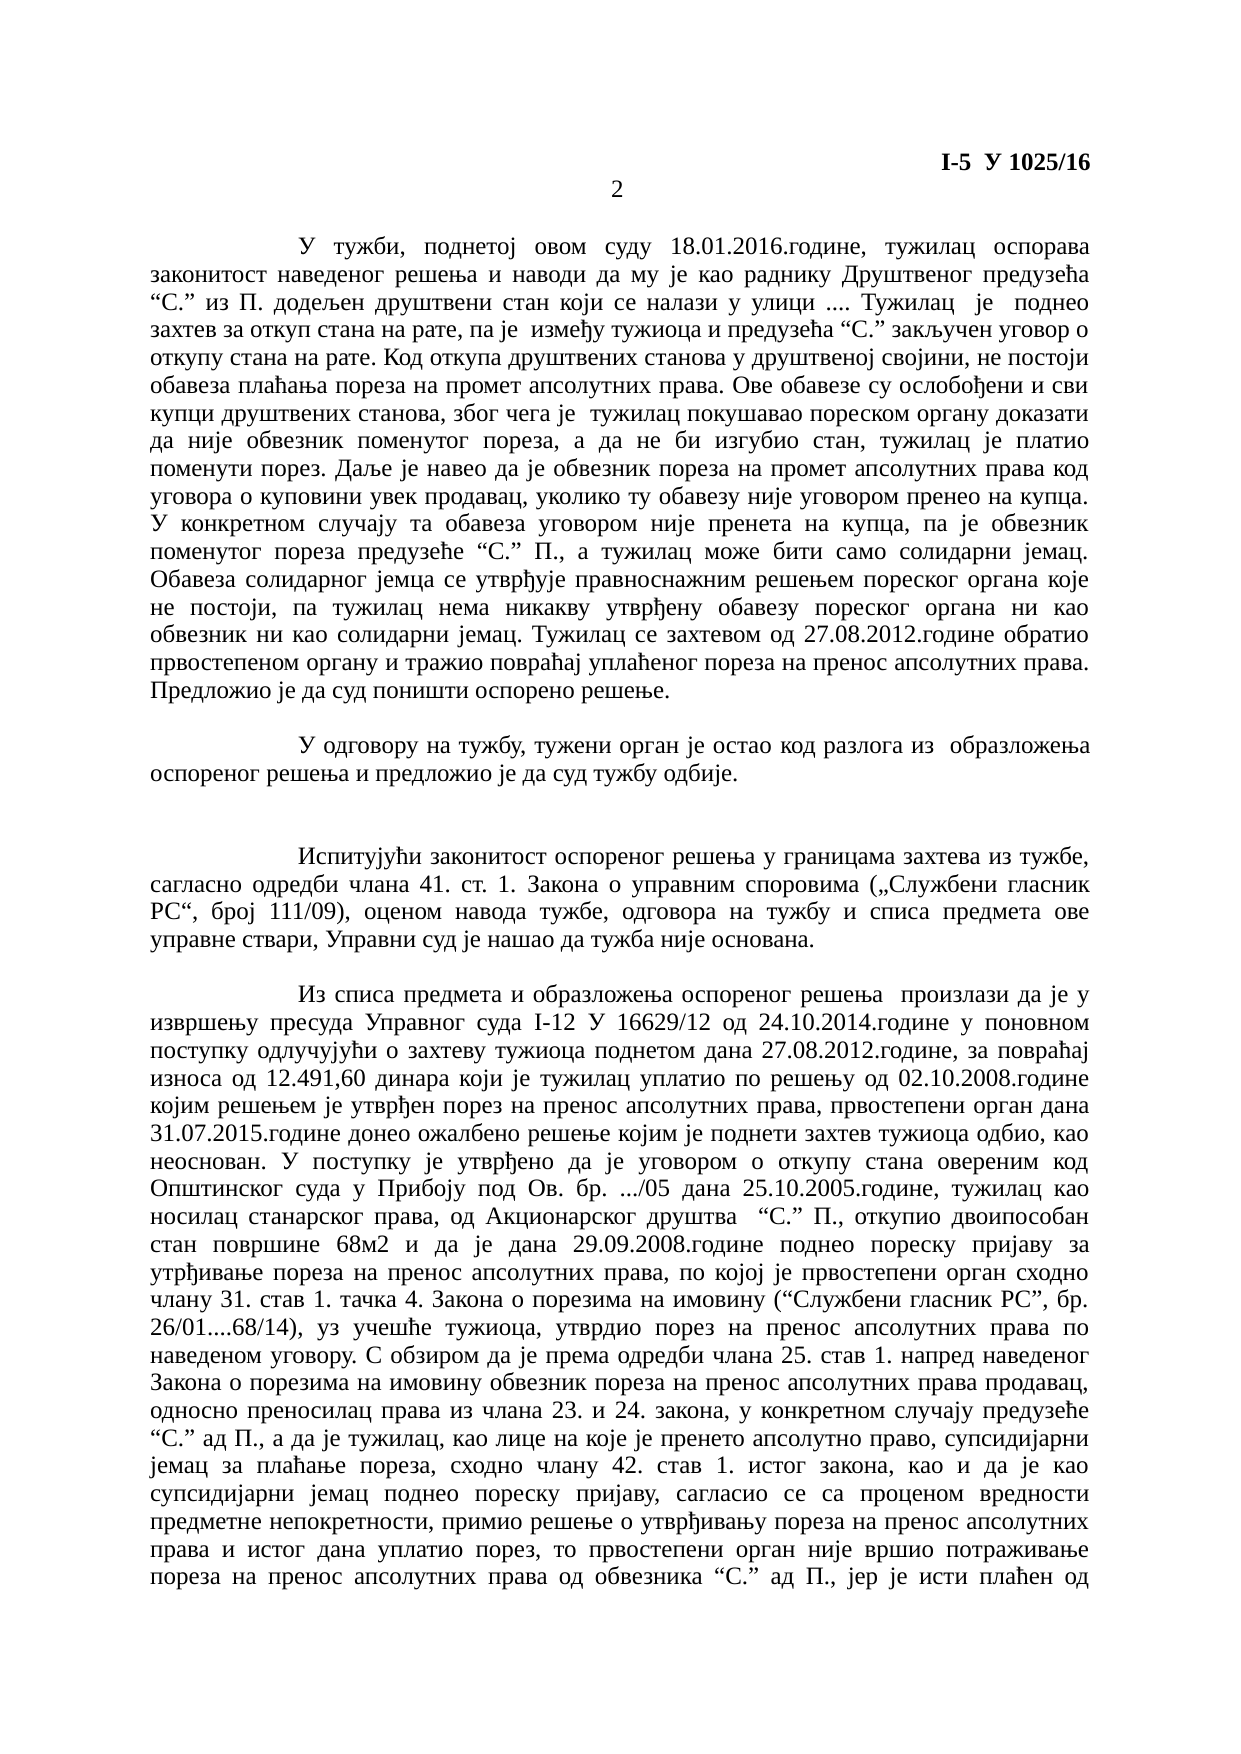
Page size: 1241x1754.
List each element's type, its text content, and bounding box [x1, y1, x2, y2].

text У одговору на тужбу, тужени орган је остао код разлога из образложења оспореног решења и предложио је да суд тужбу одбије. [150, 731, 1090, 787]
text Испитујући законитост оспореног решења у границама захтева из тужбе, сагласно одредби члана 41. ст. 1. Закона о управним споровима („Службени гласник РС“, број 111/09), оценом навода тужбе, одговора на тужбу и списа предмета ове управне ствари, Управни суд је нашао да тужба није основана. [150, 842, 1090, 953]
text У тужби, поднетој овом суду 18.01.2016.године, тужилац оспорава законитост наведеног решења и наводи да му је као раднику Друштвеног предузећа “С.” из П. додељен друштвени стан који се налази у улици .... Тужилац је поднео захтев за откуп стана на рате, па је између тужиоца и предузећа “С.” закључен уговор о откупу стана на рате. Код откупа друштвених станова у друштвеној својини, не постоји обавеза плаћања пореза на промет апсолутних права. Ове обавезе су ослобођени и сви купци друштвених станова, због чега је тужилац покушавао пореском органу доказати да није обвезник поменутог пореза, а да не би изгубио стан, тужилац је платио поменути порез. Даље је навео да је обвезник пореза на промет апсолутних права код уговора о куповини увек продавац, уколико ту обавезу није уговором пренео на купца. У конкретном случају та обавеза уговором није пренета на купца, па је обвезник поменутог пореза предузеће “С.” П., а тужилац може бити само солидарни јемац. Обавеза солидарног јемца се утврђује правноснажним решењем пореског органа које не постоји, па тужилац нема никакву утврђену обавезу пореског органа ни као обвезник ни као солидарни јемац. Тужилац се захтевом од 27.08.2012.године обратио првостепеном органу и тражио повраћај уплаћеног пореза на пренос апсолутних права. Предложио је да суд поништи оспорено решење. [150, 232, 1090, 703]
text Из списа предмета и образложења оспореног решења произлази да је у извршењу пресуда Управног суда I-12 У 16629/12 од 24.10.2014.године у поновном поступку одлучујући о захтеву тужиоца поднетом дана 27.08.2012.године, за повраћај износа од 12.491,60 динара који је тужилац уплатио по решењу од 02.10.2008.године којим решењем је утврђен порез на пренос апсолутних права, првостeпени орган дана 31.07.2015.године донео ожалбено решење којим је поднети захтев тужиоца одбио, као неоснован. У поступку је утврђено да је уговором о откупу стана овереним код Општинског суда у Прибоју под Ов. бр. .../05 дана 25.10.2005.године, тужилац као носилац станарског права, од Акционарског друштва “С.” П., откупио двоипособан стан површине 68м2 и да је дана 29.09.2008.године поднео пореску пријаву за утрђивање пореза на пренос апсолутних права, по којој је првостепени орган сходно члану 31. став 1. тачка 4. Закона о порезима на имовину (“Службени гласник РС”, бр. 26/01....68/14), уз учешће тужиоца, утврдио порез на пренос апсолутних права по наведеном уговору. С обзиром да је према одредби члана 25. став 1. напред наведеног Закона о порезима на имовину обвезник пореза на пренос апсолутних права продавац, односно преносилац права из члана 23. и 24. закона, у конкретном случају предузеће “С.” ад П., а да је тужилац, као лице на које је пренето апсолутно право, супсидијарни јемац за плаћање пореза, сходно члану 42. став 1. истог закона, као и да је као супсидијарни јемац поднео пореску пријаву, сагласио се са проценом вредности предметне непокретности, примио решење о утврђивању пореза на пренос апсолутних права и истог дана уплатио порез, то првостeпени орган није вршио потраживање пореза на пренос апсолутних права од обвезника “С.” ад П., јер је исти плаћен од [150, 981, 1090, 1590]
